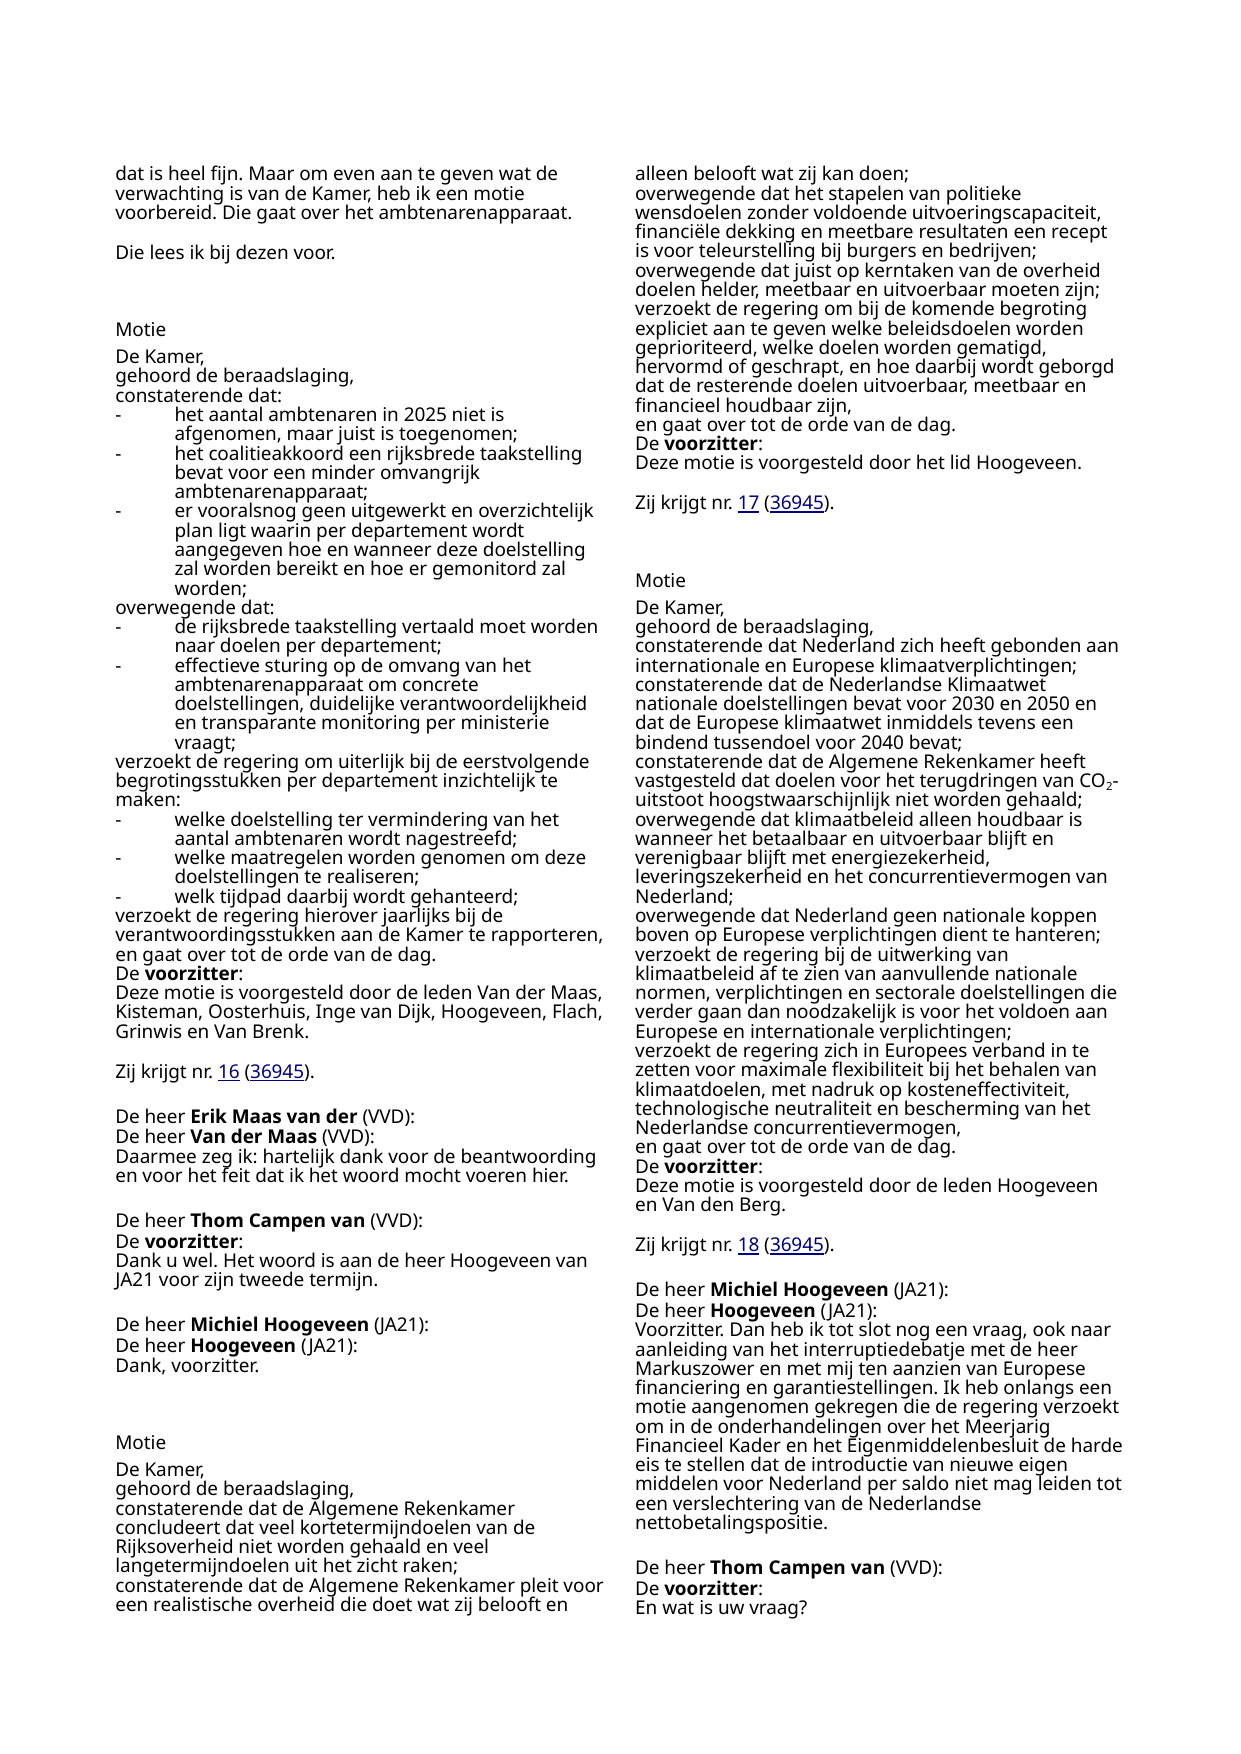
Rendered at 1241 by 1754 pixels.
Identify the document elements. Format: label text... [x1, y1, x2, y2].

text Zij krijgt nr. 17 (36945). [635, 494, 1125, 514]
text De voorzitter: [115, 1233, 605, 1252]
text gehoord de beraadslaging, [635, 618, 1125, 637]
text Deze motie is voorgesteld door de leden Hoogeveen en Van den Berg. [635, 1177, 1125, 1215]
text constaterende dat de Algemene Rekenkamer concludeert dat veel kortetermijndoelen van de Rijksoverheid niet worden gehaald en veel langetermijndoelen uit het zicht raken; [115, 1499, 605, 1577]
text en gaat over tot de orde van de dag. [635, 1138, 1125, 1158]
text Daarmee zeg ik: hartelijk dank voor de beantwoording en voor het feit dat ik het woord mocht voeren hier. [115, 1148, 605, 1186]
text De heer Michiel Hoogeveen (JA21): [115, 1312, 605, 1337]
text verzoekt de regering zich in Europees verband in te zetten voor maximale flexibiliteit bij het behalen van klimaatdoelen, met nadruk op kosteneffectiviteit, technologische neutraliteit en bescherming van het Nederlandse concurrentievermogen, [635, 1042, 1125, 1138]
text constaterende dat de Algemene Rekenkamer heeft vastgesteld dat doelen voor het terugdringen van CO2-uitstoot hoogstwaarschijnlijk niet worden gehaald; [635, 753, 1125, 811]
list de rijksbrede taakstelling vertaald moet worden naar doelen per departement; [115, 618, 605, 657]
text Deze motie is voorgesteld door het lid Hoogeveen. [635, 454, 1125, 474]
text De voorzitter: [635, 1158, 1125, 1177]
text dat is heel fijn. Maar om even aan te geven wat de verwachting is van de Kamer, heb ik een motie voorbereid. Die gaat over het ambtenarenapparaat. [115, 165, 605, 223]
text alleen belooft wat zij kan doen; [635, 165, 1125, 184]
text De heer Hoogeveen (JA21): [115, 1337, 605, 1357]
text De heer Hoogeveen (JA21): [635, 1302, 1125, 1321]
text verzoekt de regering bij de uitwerking van klimaatbeleid af te zien van aanvullende nationale normen, verplichtingen en sectorale doelstellingen die verder gaan dan noodzakelijk is voor het voldoen aan Europese en internationale verplichtingen; [635, 946, 1125, 1042]
text De heer Van der Maas (VVD): [115, 1128, 605, 1148]
text gehoord de beraadslaging, [115, 1480, 605, 1499]
text gehoord de beraadslaging, [115, 367, 605, 387]
text Motie [115, 317, 605, 342]
list welk tijdpad daarbij wordt gehanteerd; [115, 888, 605, 907]
text Motie [635, 567, 1125, 593]
text constaterende dat Nederland zich heeft gebonden aan internationale en Europese klimaatverplichtingen; [635, 637, 1125, 676]
text Deze motie is voorgesteld door de leden Van der Maas, Kisteman, Oosterhuis, Inge van Dijk, Hoogeveen, Flach, Grinwis en Van Brenk. [115, 984, 605, 1042]
text De voorzitter: [635, 1580, 1125, 1599]
text De voorzitter: [115, 965, 605, 984]
text Voorzitter. Dan heb ik tot slot nog een vraag, ook naar aanleiding van het interruptiedebatje met de heer Markuszower en met mij ten aanzien van Europese financiering en garantiestellingen. Ik heb onlangs een motie aangenomen gekregen die de regering verzoekt om in de onderhandelingen over het Meerjarig Financieel Kader en het Eigenmiddelenbesluit de harde eis te stellen dat de introductie van nieuwe eigen middelen voor Nederland per saldo niet mag leiden tot een verslechtering van de Nederlandse nettobetalingspositie. [635, 1321, 1125, 1533]
text verzoekt de regering hierover jaarlijks bij de verantwoordingsstukken aan de Kamer te rapporteren, [115, 907, 605, 946]
text De Kamer, [115, 1461, 605, 1480]
text constaterende dat de Nederlandse Klimaatwet nationale doelstellingen bevat voor 2030 en 2050 en dat de Europese klimaatwet inmiddels tevens een bindend tussendoel voor 2040 bevat; [635, 676, 1125, 753]
text De voorzitter: [635, 435, 1125, 454]
list er vooralsnog geen uitgewerkt en overzichtelijk plan ligt waarin per departement wordt aangegeven hoe en wanneer deze doelstelling zal worden bereikt en hoe er gemonitord zal worden; [115, 502, 605, 599]
text Zij krijgt nr. 18 (36945). [635, 1236, 1125, 1255]
list effectieve sturing op de omvang van het ambtenarenapparaat om concrete doelstellingen, duidelijke verantwoordelijkheid en transparante monitoring per ministerie vraagt; [115, 657, 605, 753]
text verzoekt de regering om bij de komende begroting expliciet aan te geven welke beleidsdoelen worden geprioriteerd, welke doelen worden gematigd, hervormd of geschrapt, en hoe daarbij wordt geborgd dat de resterende doelen uitvoerbaar, meetbaar en financieel houdbaar zijn, [635, 300, 1125, 416]
text overwegende dat juist op kerntaken van de overheid doelen helder, meetbaar en uitvoerbaar moeten zijn; [635, 262, 1125, 300]
text overwegende dat: [115, 599, 605, 618]
text constaterende dat de Algemene Rekenkamer pleit voor een realistische overheid die doet wat zij belooft en [115, 1577, 605, 1615]
text De heer Thom Campen van (VVD): [115, 1207, 605, 1233]
text Motie [115, 1429, 605, 1455]
text Die lees ik bij dezen voor. [115, 244, 605, 263]
text En wat is uw vraag? [635, 1599, 1125, 1618]
text De Kamer, [115, 348, 605, 367]
text Dank, voorzitter. [115, 1357, 605, 1376]
text overwegende dat klimaatbeleid alleen houdbaar is wanneer het betaalbaar en uitvoerbaar blijft en verenigbaar blijft met energiezekerheid, leveringszekerheid en het concurrentievermogen van Nederland; [635, 811, 1125, 907]
list welke maatregelen worden genomen om deze doelstellingen te realiseren; [115, 849, 605, 888]
text Dank u wel. Het woord is aan de heer Hoogeveen van JA21 voor zijn tweede termijn. [115, 1252, 605, 1291]
text overwegende dat Nederland geen nationale koppen boven op Europese verplichtingen dient te hanteren; [635, 907, 1125, 946]
text De Kamer, [635, 599, 1125, 618]
list het aantal ambtenaren in 2025 niet is afgenomen, maar juist is toegenomen; [115, 406, 605, 444]
text De heer Erik Maas van der (VVD): [115, 1103, 605, 1128]
text De heer Thom Campen van (VVD): [635, 1554, 1125, 1580]
list het coalitieakkoord een rijksbrede taakstelling bevat voor een minder omvangrijk ambtenarenapparaat; [115, 444, 605, 502]
text overwegende dat het stapelen van politieke wensdoelen zonder voldoende uitvoeringscapaciteit, financiële dekking en meetbare resultaten een recept is voor teleurstelling bij burgers en bedrijven; [635, 184, 1125, 262]
text verzoekt de regering om uiterlijk bij de eerstvolgende begrotingsstukken per departement inzichtelijk te maken: [115, 753, 605, 811]
text Zij krijgt nr. 16 (36945). [115, 1063, 605, 1082]
text en gaat over tot de orde van de dag. [635, 416, 1125, 435]
text De heer Michiel Hoogeveen (JA21): [635, 1276, 1125, 1302]
list welke doelstelling ter vermindering van het aantal ambtenaren wordt nagestreefd; [115, 811, 605, 849]
text constaterende dat: [115, 387, 605, 406]
text en gaat over tot de orde van de dag. [115, 946, 605, 965]
